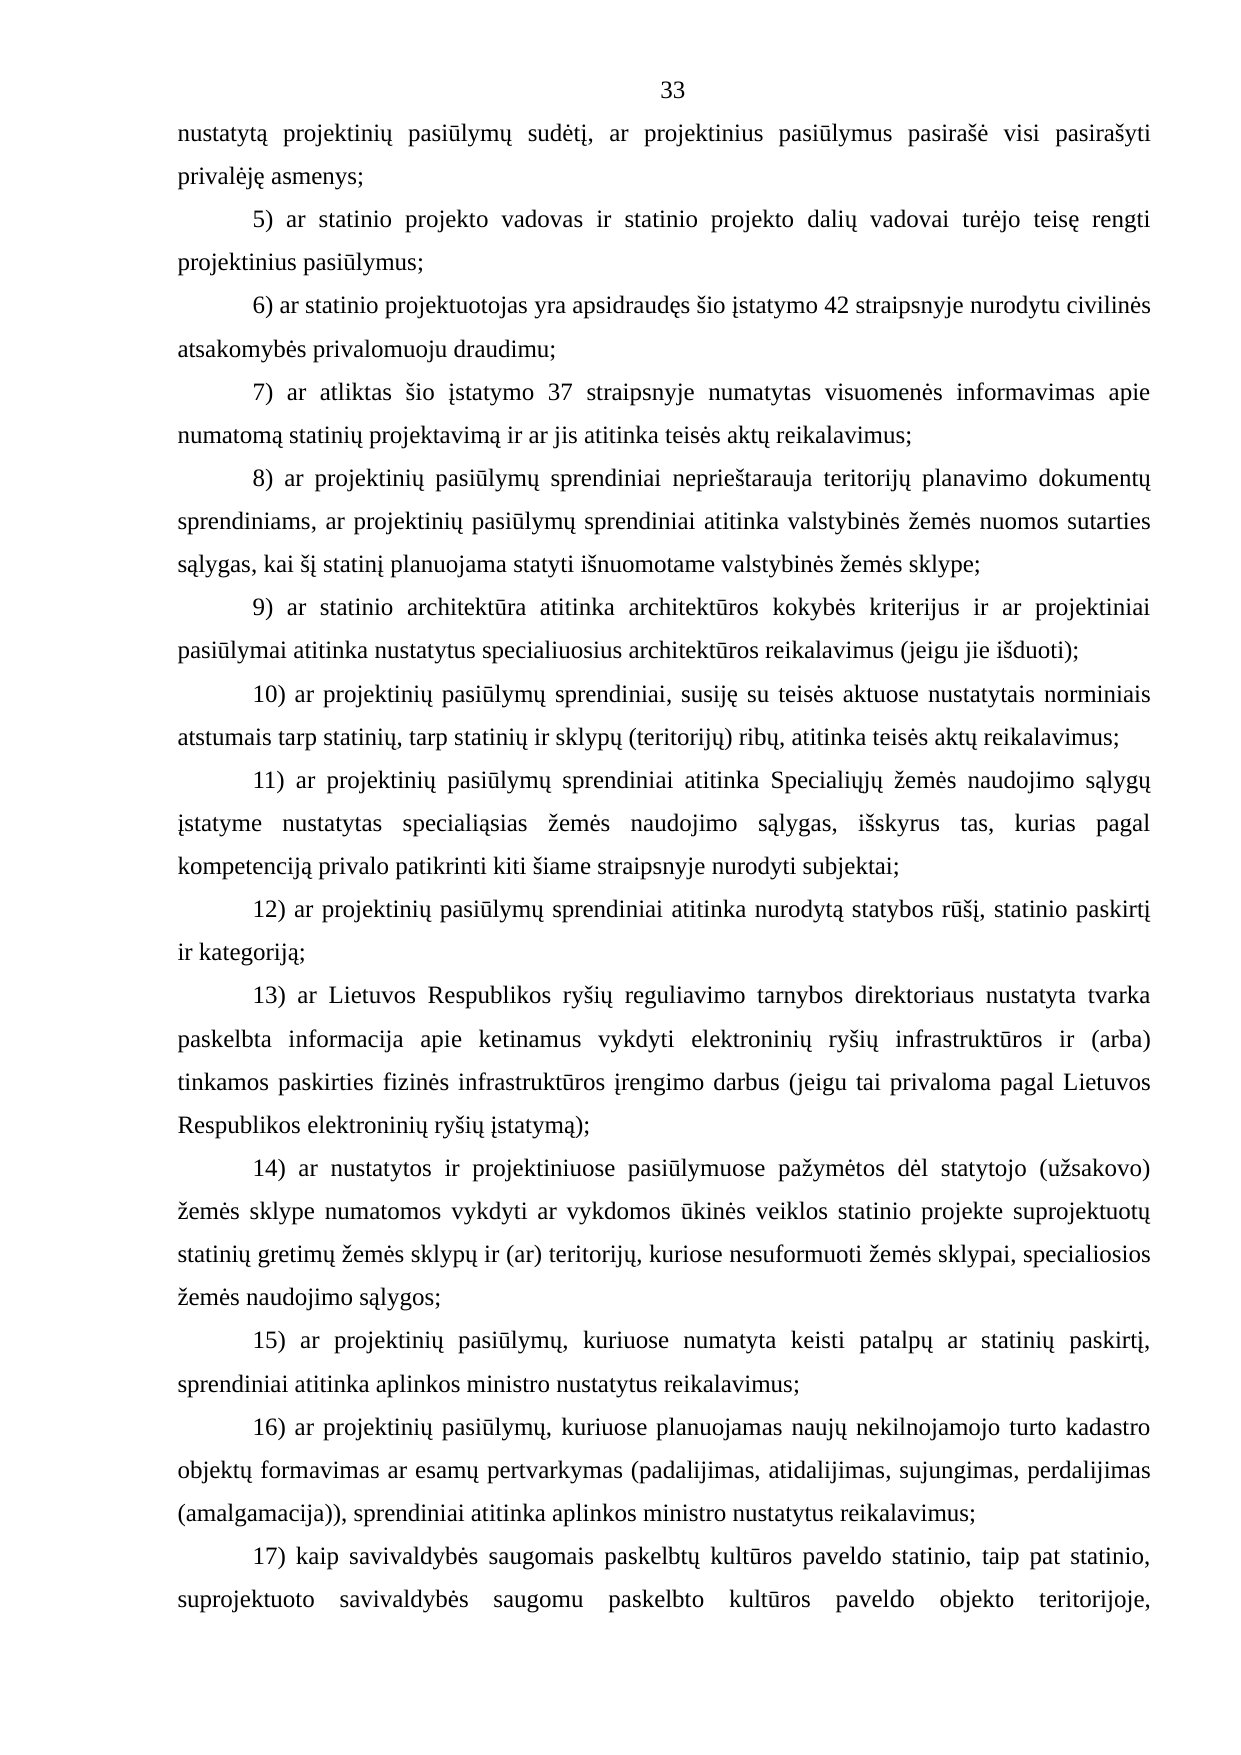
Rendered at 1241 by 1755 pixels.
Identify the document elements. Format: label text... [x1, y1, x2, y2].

text 14) ar nustatytos ir projektiniuose pasiūlymuose pažymėtos dėl statytojo (užsakovo) žemės sklype numatomos vykdyti ar vykdomos ūkinės veiklos statinio projekte suprojektuotų statinių gretimų žemės sklypų ir (ar) teritorijų, kuriose nesuformuoti žemės sklypai, specialiosios žemės naudojimo sąlygos; [177, 1153, 1152, 1311]
text 7) ar atliktas šio įstatymo 37 straipsnyje numatytas visuomenės informavimas apie numatomą statinių projektavimą ir ar jis atitinka teisės aktų reikalavimus; [177, 377, 1152, 449]
text 17) kaip savivaldybės saugomais paskelbtų kultūros paveldo statinio, taip pat statinio, suprojektuoto savivaldybės saugomu paskelbto kultūros paveldo objekto teritorijoje, [177, 1541, 1152, 1613]
text 10) ar projektinių pasiūlymų sprendiniai, susiję su teisės aktuose nustatytais norminiais atstumais tarp statinių, tarp statinių ir sklypų (teritorijų) ribų, atitinka teisės aktų reikalavimus; [177, 679, 1152, 751]
text 15) ar projektinių pasiūlymų, kuriuose numatyta keisti patalpų ar statinių paskirtį, sprendiniai atitinka aplinkos ministro nustatytus reikalavimus; [177, 1326, 1152, 1397]
text 11) ar projektinių pasiūlymų sprendiniai atitinka Specialiųjų žemės naudojimo sąlygų įstatyme nustatytas specialiąsias žemės naudojimo sąlygas, išskyrus tas, kurias pagal kompetenciją privalo patikrinti kiti šiame straipsnyje nurodyti subjektai; [177, 765, 1152, 880]
text 12) ar projektinių pasiūlymų sprendiniai atitinka nurodytą statybos rūšį, statinio paskirtį ir kategoriją; [177, 894, 1152, 966]
text 5) ar statinio projekto vadovas ir statinio projekto dalių vadovai turėjo teisę rengti projektinius pasiūlymus; [177, 204, 1152, 276]
text 9) ar statinio architektūra atitinka architektūros kokybės kriterijus ir ar projektiniai pasiūlymai atitinka nustatytus specialiuosius architektūros reikalavimus (jeigu jie išduoti); [177, 592, 1152, 664]
text 8) ar projektinių pasiūlymų sprendiniai neprieštarauja teritorijų planavimo dokumentų sprendiniams, ar projektinių pasiūlymų sprendiniai atitinka valstybinės žemės nuomos sutarties sąlygas, kai šį statinį planuojama statyti išnuomotame valstybinės žemės sklype; [177, 463, 1152, 578]
text 16) ar projektinių pasiūlymų, kuriuose planuojamas naujų nekilnojamojo turto kadastro objektų formavimas ar esamų pertvarkymas (padalijimas, atidalijimas, sujungimas, perdalijimas (amalgamacija)), sprendiniai atitinka aplinkos ministro nustatytus reikalavimus; [177, 1412, 1152, 1527]
text 6) ar statinio projektuotojas yra apsidraudęs šio įstatymo 42 straipsnyje nurodytu civilinės atsakomybės privalomuoju draudimu; [177, 291, 1152, 362]
text 13) ar Lietuvos Respublikos ryšių reguliavimo tarnybos direktoriaus nustatyta tvarka paskelbta informacija apie ketinamus vykdyti elektroninių ryšių infrastruktūros ir (arba) tinkamos paskirties fizinės infrastruktūros įrengimo darbus (jeigu tai privaloma pagal Lietuvos Respublikos elektroninių ryšių įstatymą); [177, 981, 1152, 1139]
text nustatytą projektinių pasiūlymų sudėtį, ar projektinius pasiūlymus pasirašė visi pasirašyti privalėję asmenys; [177, 118, 1152, 190]
